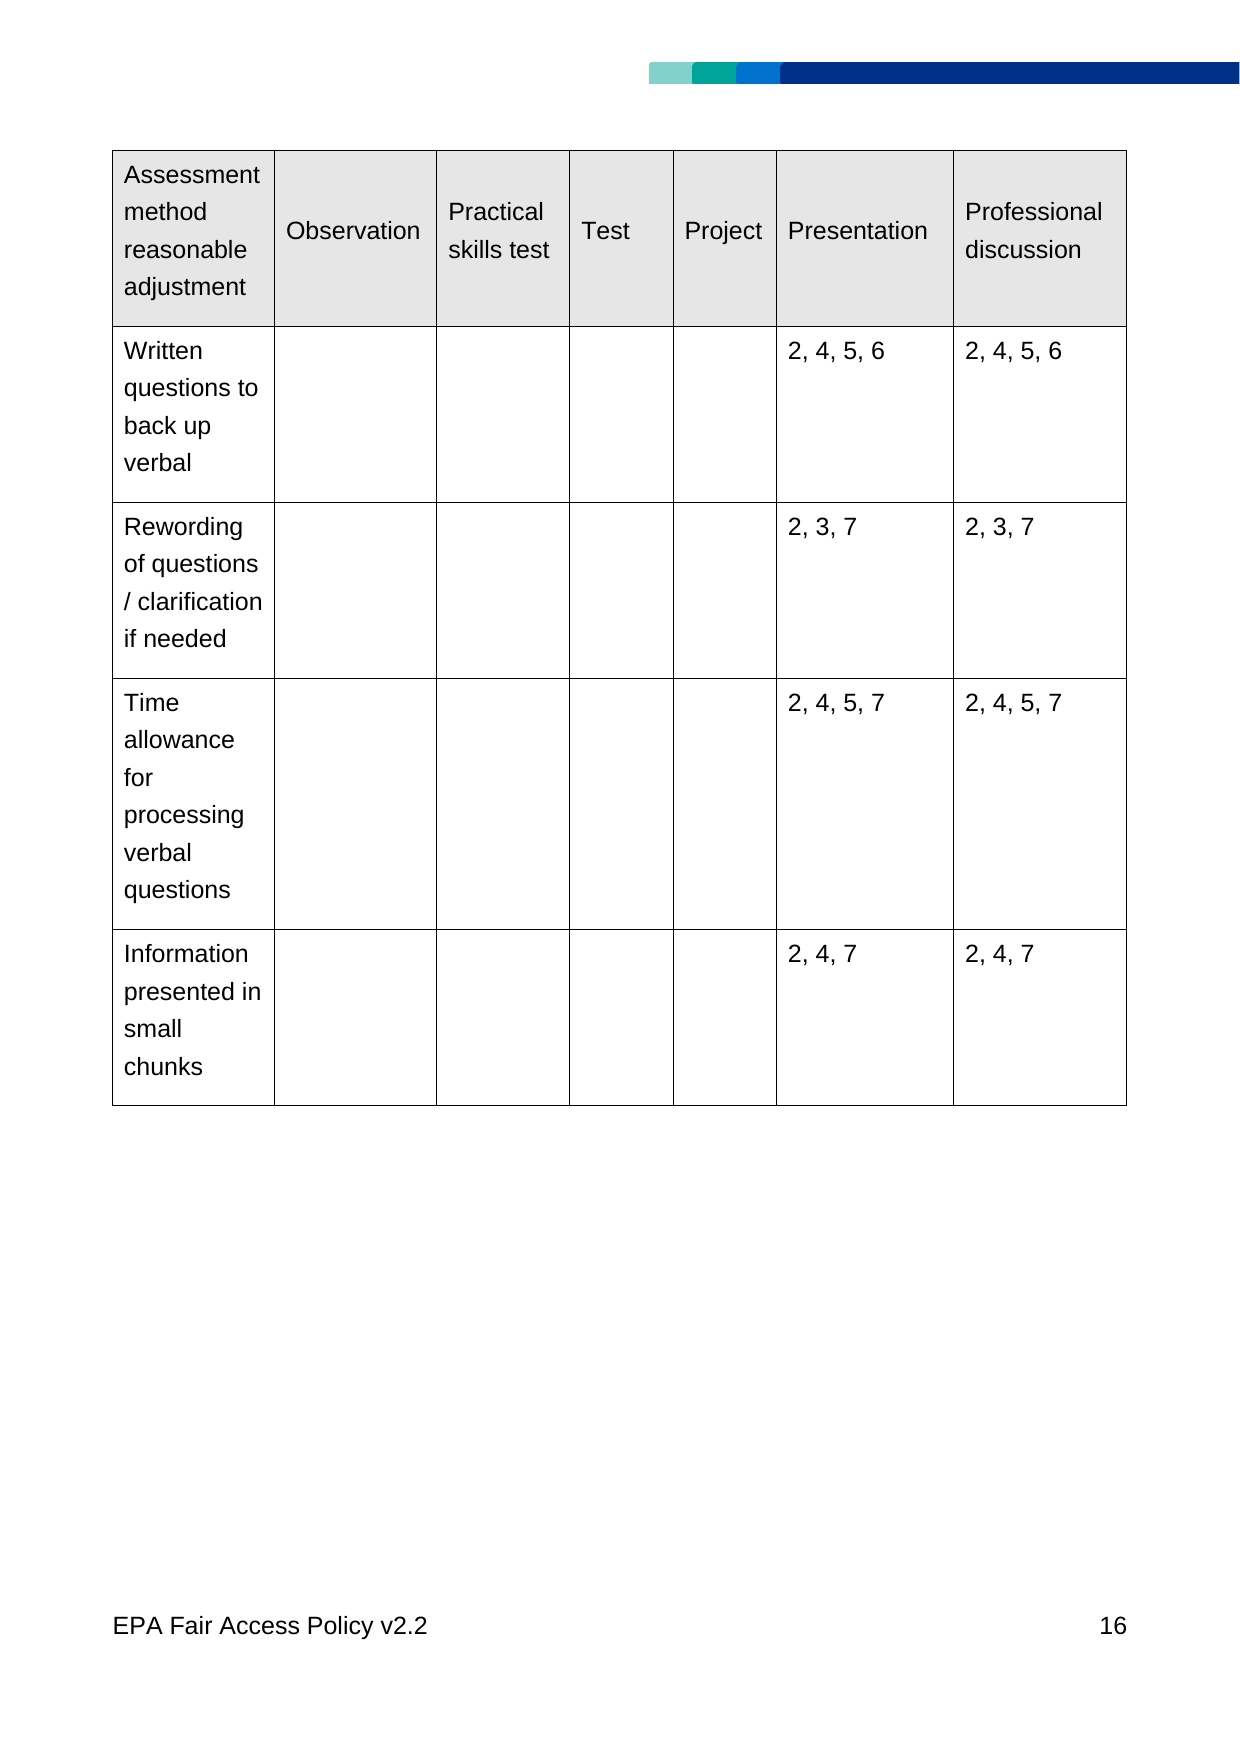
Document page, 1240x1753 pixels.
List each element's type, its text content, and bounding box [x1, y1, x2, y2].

table_cell [437, 930, 569, 1105]
table_cell 2, 4, 5, 6 [954, 327, 1126, 502]
table_cell [275, 327, 436, 502]
table_cell Written questions to back up verbal [113, 327, 274, 502]
table_header Professional discussion [954, 151, 1126, 326]
table_header Project [674, 151, 776, 326]
table_cell [570, 327, 673, 502]
table_cell [674, 930, 776, 1105]
table_cell [674, 679, 776, 929]
table_cell [570, 679, 673, 929]
table_cell [570, 503, 673, 678]
table_cell [674, 503, 776, 678]
table_cell Information presented in small chunks [113, 930, 274, 1105]
table_cell Rewording of questions / clarification if needed [113, 503, 274, 678]
table_header Observation [275, 151, 436, 326]
table_cell Time allowance for processing verbal questions [113, 679, 274, 929]
table_cell [437, 503, 569, 678]
table_cell [275, 679, 436, 929]
table_cell [275, 930, 436, 1105]
table_header Practical skills test [437, 151, 569, 326]
table_header Test [570, 151, 673, 326]
table_cell 2, 3, 7 [954, 503, 1126, 678]
table_cell [275, 503, 436, 678]
table_cell [437, 327, 569, 502]
table_header Presentation [777, 151, 953, 326]
table_cell 2, 4, 7 [777, 930, 953, 1105]
table_cell 2, 4, 5, 7 [954, 679, 1126, 929]
table_header Assessment method reasonable adjustment [113, 151, 274, 326]
table_cell 2, 4, 5, 6 [777, 327, 953, 502]
table_cell [437, 679, 569, 929]
table_cell 2, 4, 7 [954, 930, 1126, 1105]
table_cell [570, 930, 673, 1105]
table_cell 2, 3, 7 [777, 503, 953, 678]
table_cell [674, 327, 776, 502]
table_cell 2, 4, 5, 7 [777, 679, 953, 929]
